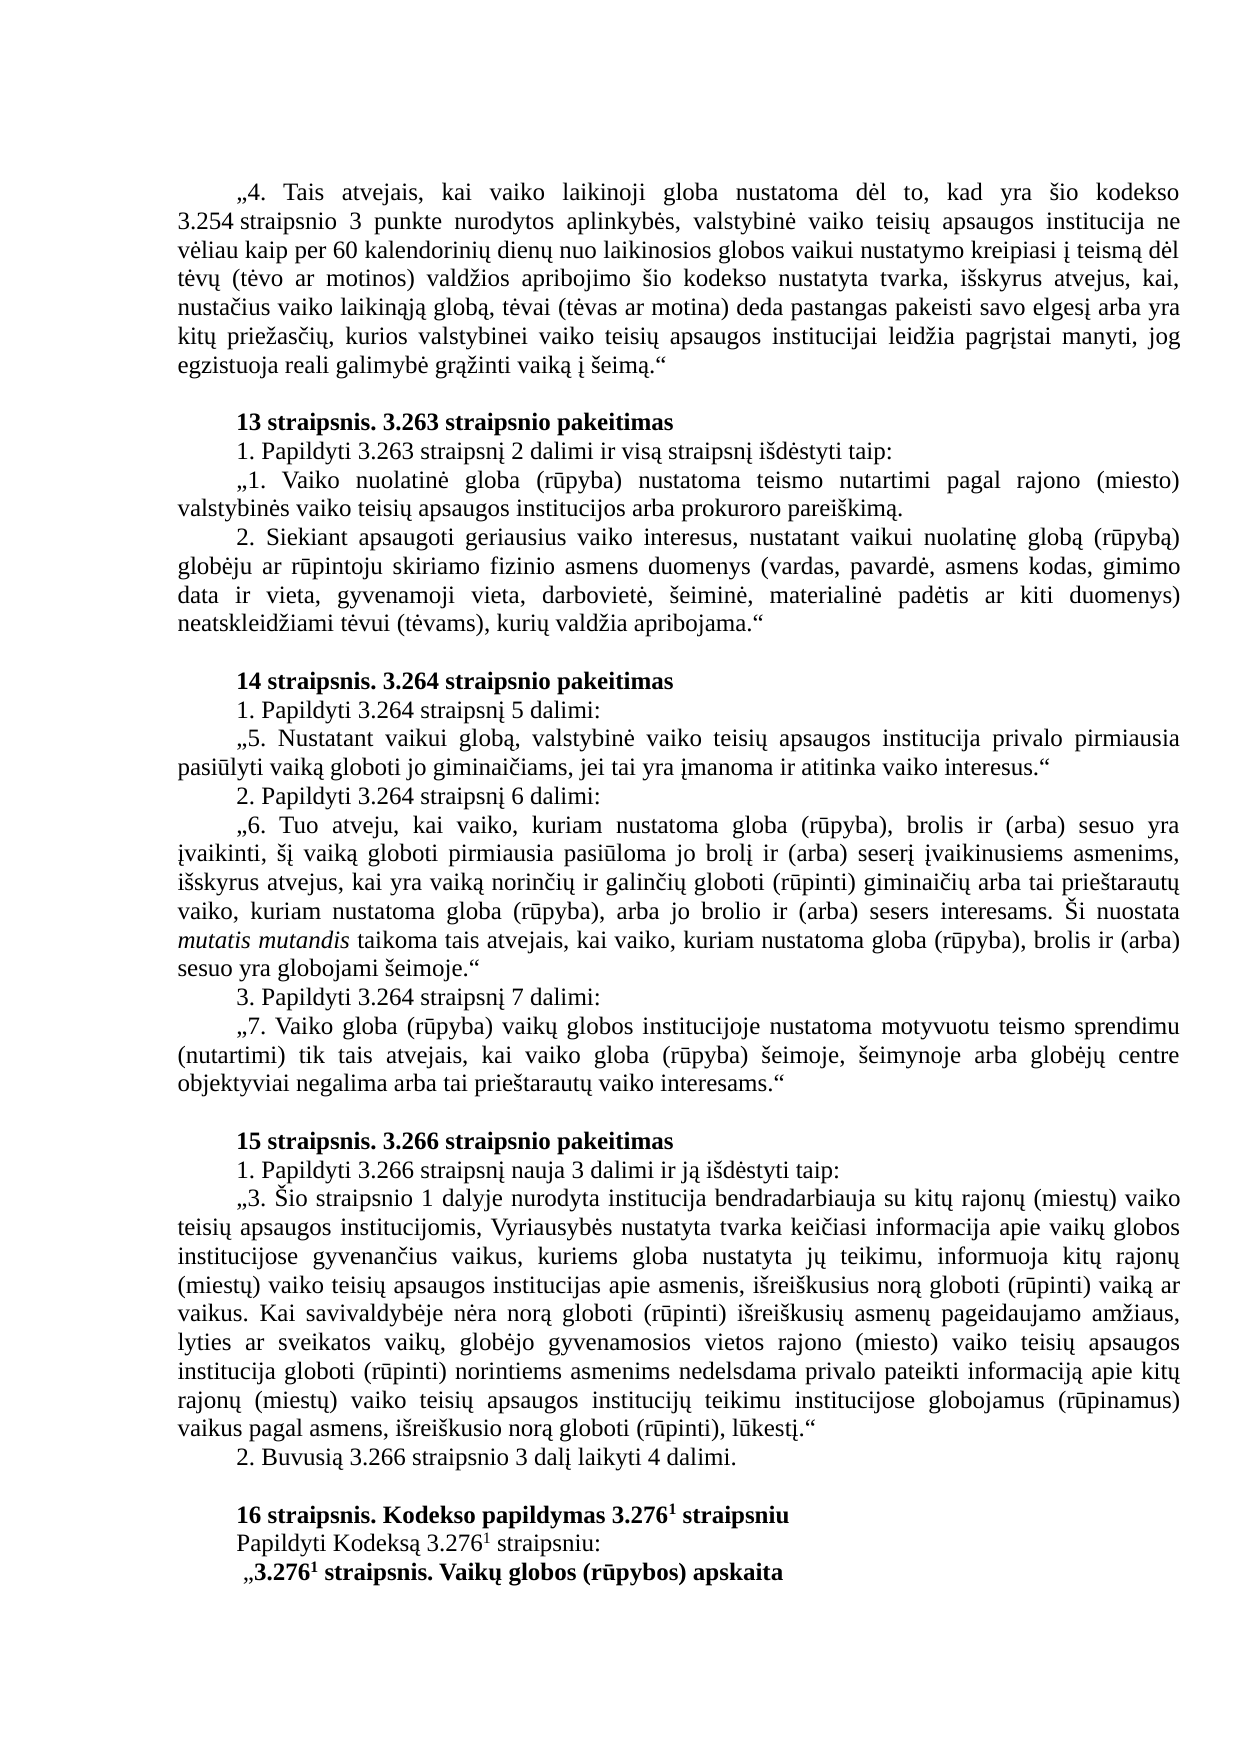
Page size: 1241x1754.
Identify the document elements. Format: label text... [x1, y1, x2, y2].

text 2. Papildyti 3.264 straipsnį 6 dalimi: [177, 781, 1181, 810]
text 15 straipsnis. 3.266 straipsnio pakeitimas [177, 1126, 1181, 1155]
text 16 straipsnis. Kodekso papildymas 3.2761 straipsniu [177, 1500, 1181, 1528]
text Papildyti Kodeksą 3.2761 straipsniu: [177, 1528, 1181, 1557]
text 13 straipsnis. 3.263 straipsnio pakeitimas [177, 407, 1181, 436]
text „3.2761 straipsnis. Vaikų globos (rūpybos) apskaita [177, 1557, 1181, 1586]
text 2. Siekiant apsaugoti geriausius vaiko interesus, nustatant vaikui nuolatinę globą (rūpybą) globėju ar rūpintoju skiriamo fizinio asmens duomenys (vardas, pavardė, asmens kodas, gimimo data ir vieta, gyvenamoji vieta, darbovietė, šeiminė, materialinė padėtis ar kiti duomenys) neatskleidžiami tėvui (tėvams), kurių valdžia apribojama.“ [177, 522, 1181, 637]
text 1. Papildyti 3.264 straipsnį 5 dalimi: [177, 695, 1181, 723]
text 3. Papildyti 3.264 straipsnį 7 dalimi: [177, 982, 1181, 1011]
text 2. Buvusią 3.266 straipsnio 3 dalį laikyti 4 dalimi. [177, 1442, 1181, 1471]
text 1. Papildyti 3.263 straipsnį 2 dalimi ir visą straipsnį išdėstyti taip: [177, 436, 1181, 465]
text 1. Papildyti 3.266 straipsnį nauja 3 dalimi ir ją išdėstyti taip: [177, 1155, 1181, 1183]
text „7. Vaiko globa (rūpyba) vaikų globos institucijoje nustatoma motyvuotu teismo sprendimu (nutartimi) tik tais atvejais, kai vaiko globa (rūpyba) šeimoje, šeimynoje arba globėjų centre objektyviai negalima arba tai prieštarautų vaiko interesams.“ [177, 1011, 1181, 1097]
text „6. Tuo atveju, kai vaiko, kuriam nustatoma globa (rūpyba), brolis ir (arba) sesuo yra įvaikinti, šį vaiką globoti pirmiausia pasiūloma jo brolį ir (arba) seserį įvaikinusiems asmenims, išskyrus atvejus, kai yra vaiką norinčių ir galinčių globoti (rūpinti) giminaičių arba tai prieštarautų vaiko, kuriam nustatoma globa (rūpyba), arba jo brolio ir (arba) sesers interesams. Ši nuostata mutatis mutandis taikoma tais atvejais, kai vaiko, kuriam nustatoma globa (rūpyba), brolis ir (arba) sesuo yra globojami šeimoje.“ [177, 810, 1181, 982]
text „3. Šio straipsnio 1 dalyje nurodyta institucija bendradarbiauja su kitų rajonų (miestų) vaiko teisių apsaugos institucijomis, Vyriausybės nustatyta tvarka keičiasi informacija apie vaikų globos institucijose gyvenančius vaikus, kuriems globa nustatyta jų teikimu, informuoja kitų rajonų (miestų) vaiko teisių apsaugos institucijas apie asmenis, išreiškusius norą globoti (rūpinti) vaiką ar vaikus. Kai savivaldybėje nėra norą globoti (rūpinti) išreiškusių asmenų pageidaujamo amžiaus, lyties ar sveikatos vaikų, globėjo gyvenamosios vietos rajono (miesto) vaiko teisių apsaugos institucija globoti (rūpinti) norintiems asmenims nedelsdama privalo pateikti informaciją apie kitų rajonų (miestų) vaiko teisių apsaugos institucijų teikimu institucijose globojamus (rūpinamus) vaikus pagal asmens, išreiškusio norą globoti (rūpinti), lūkestį.“ [177, 1183, 1181, 1442]
text „4. Tais atvejais, kai vaiko laikinoji globa nustatoma dėl to, kad yra šio kodekso 3.254 straipsnio 3 punkte nurodytos aplinkybės, valstybinė vaiko teisių apsaugos institucija ne vėliau kaip per 60 kalendorinių dienų nuo laikinosios globos vaikui nustatymo kreipiasi į teismą dėl tėvų (tėvo ar motinos) valdžios apribojimo šio kodekso nustatyta tvarka, išskyrus atvejus, kai, nustačius vaiko laikinąją globą, tėvai (tėvas ar motina) deda pastangas pakeisti savo elgesį arba yra kitų priežasčių, kurios valstybinei vaiko teisių apsaugos institucijai leidžia pagrįstai manyti, jog egzistuoja reali galimybė grąžinti vaiką į šeimą.“ [177, 177, 1181, 378]
text „1. Vaiko nuolatinė globa (rūpyba) nustatoma teismo nutartimi pagal rajono (miesto) valstybinės vaiko teisių apsaugos institucijos arba prokuroro pareiškimą. [177, 465, 1181, 522]
text 14 straipsnis. 3.264 straipsnio pakeitimas [177, 666, 1181, 695]
text „5. Nustatant vaikui globą, valstybinė vaiko teisių apsaugos institucija privalo pirmiausia pasiūlyti vaiką globoti jo giminaičiams, jei tai yra įmanoma ir atitinka vaiko interesus.“ [177, 723, 1181, 781]
